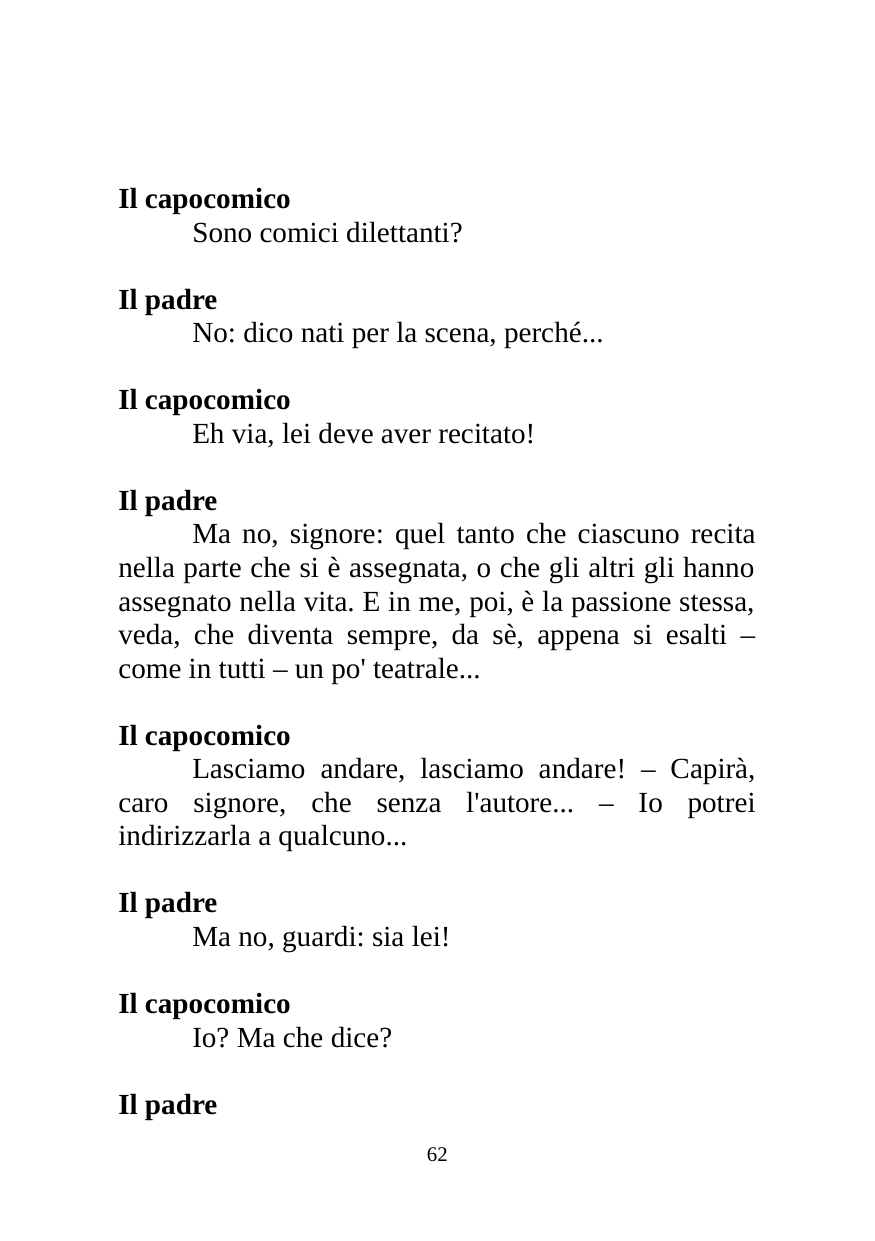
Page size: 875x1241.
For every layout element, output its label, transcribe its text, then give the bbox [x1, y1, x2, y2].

text Il padre [118, 886, 756, 919]
text Ma no, guardi: sia lei! [118, 919, 756, 953]
text Eh via, lei deve aver recitato! [118, 416, 756, 449]
text Il padre [118, 282, 756, 315]
text Ma no, signore: quel tanto che ciascuno recita nella parte che si è assegnata, o che gli altri gli hanno assegnato nella vita. E in me, poi, è la passione stessa, veda, che diventa sempre, da sè, appena si esalti – come in tutti – un po' teatrale... [118, 517, 756, 684]
text Io? Ma che dice? [118, 1020, 756, 1053]
text Il padre [118, 1087, 756, 1120]
text Sono comici dilettanti? [118, 215, 756, 248]
text No: dico nati per la scena, perché... [118, 315, 756, 349]
text Il capocomico [118, 986, 756, 1020]
text Il capocomico [118, 181, 756, 215]
text Il capocomico [118, 382, 756, 416]
text Il capocomico [118, 718, 756, 751]
text Lasciamo andare, lasciamo andare! – Capirà, caro signore, che senza l'autore... – Io potrei indirizzarla a qualcuno... [118, 751, 756, 852]
text Il padre [118, 483, 756, 517]
